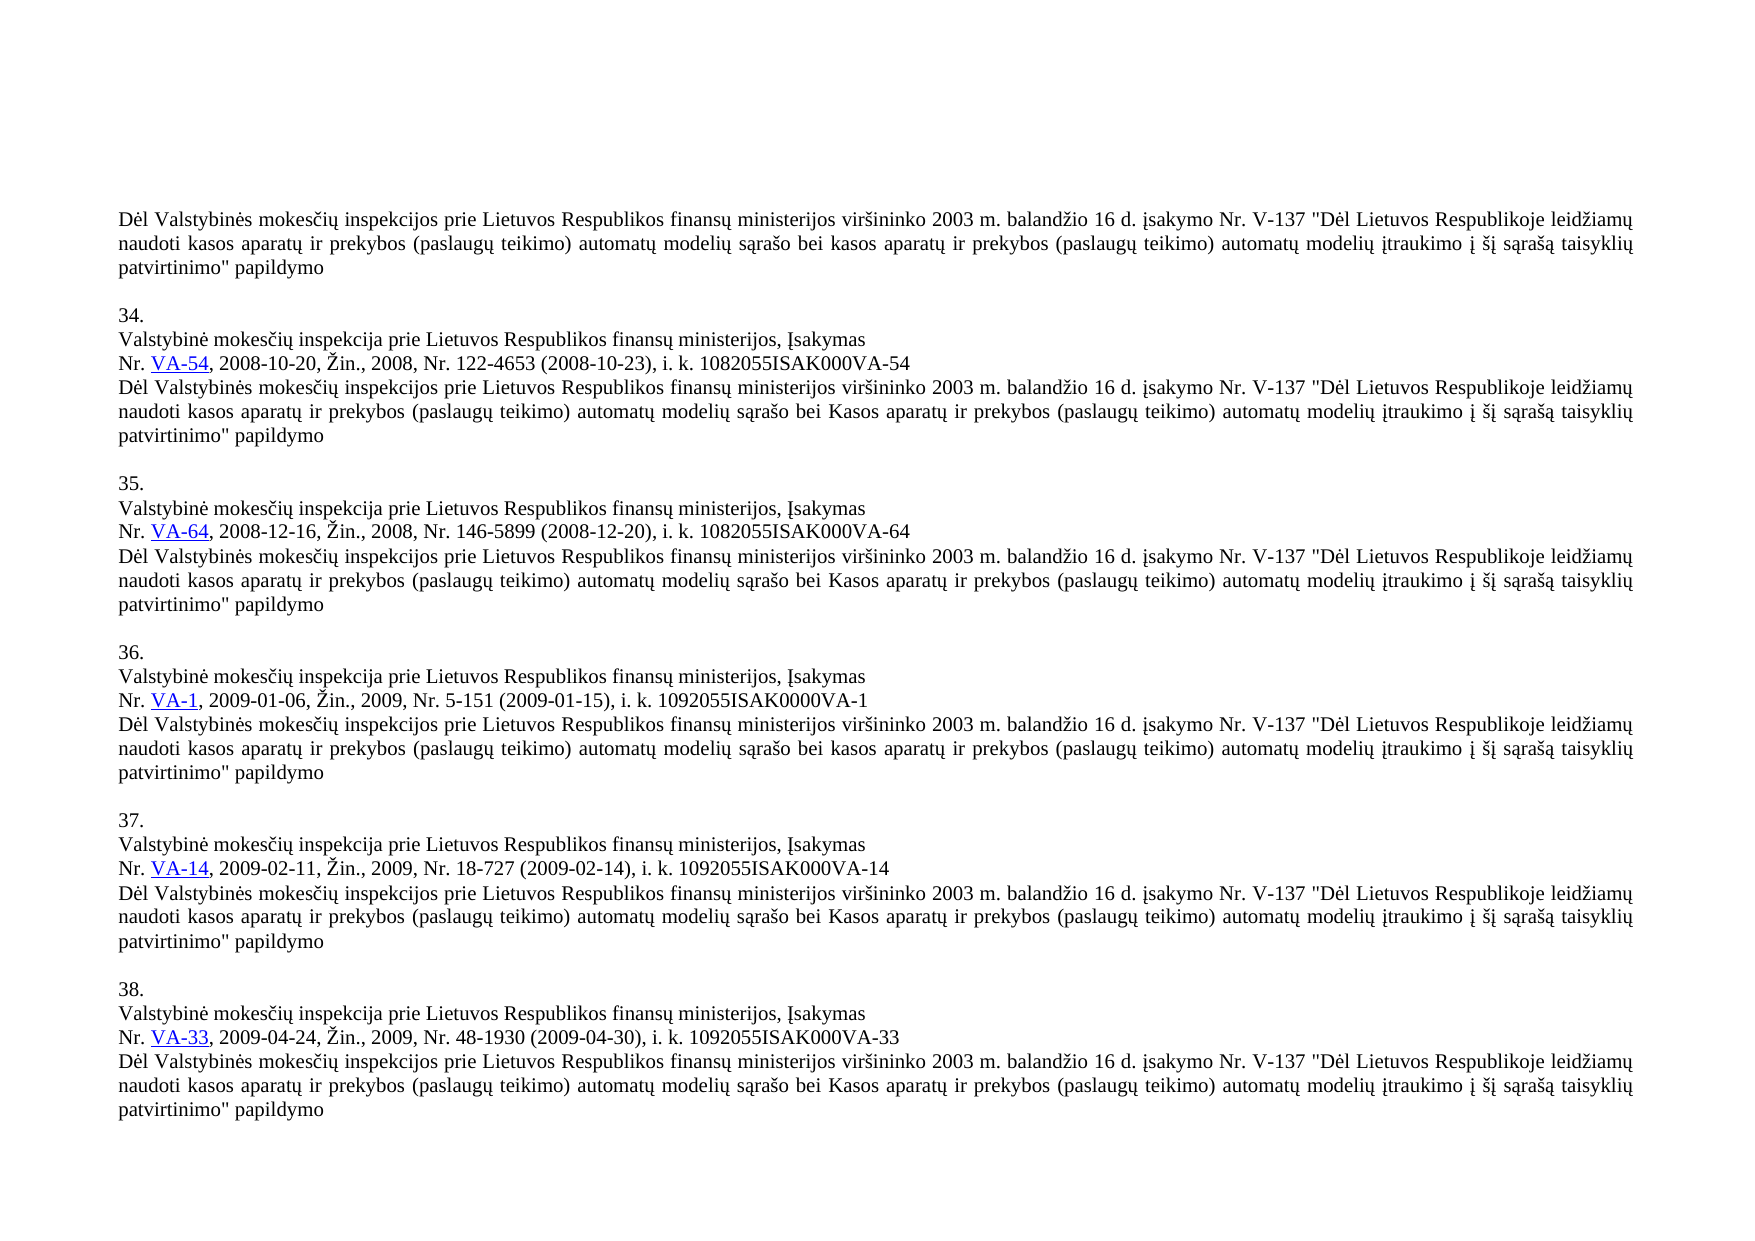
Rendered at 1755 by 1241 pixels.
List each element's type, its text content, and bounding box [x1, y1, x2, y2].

text Dėl Valstybinės mokesčių inspekcijos prie Lietuvos Respublikos finansų ministerijos viršininko 2003 m. balandžio 16 d. įsakymo Nr. V-137 "Dėl Lietuvos Respublikoje leidžiamų naudoti kasos aparatų ir prekybos (paslaugų teikimo) automatų modelių sąrašo bei kasos aparatų ir prekybos (paslaugų teikimo) automatų modelių įtraukimo į šį sąrašą taisyklių patvirtinimo" papildymo [118, 207, 1636, 279]
text Nr. VA-54, 2008-10-20, Žin., 2008, Nr. 122-4653 (2008-10-23), i. k. 1082055ISAK000VA-54 [118, 351, 1636, 375]
text Dėl Valstybinės mokesčių inspekcijos prie Lietuvos Respublikos finansų ministerijos viršininko 2003 m. balandžio 16 d. įsakymo Nr. V-137 "Dėl Lietuvos Respublikoje leidžiamų naudoti kasos aparatų ir prekybos (paslaugų teikimo) automatų modelių sąrašo bei kasos aparatų ir prekybos (paslaugų teikimo) automatų modelių įtraukimo į šį sąrašą taisyklių patvirtinimo" papildymo [118, 712, 1636, 784]
text Valstybinė mokesčių inspekcija prie Lietuvos Respublikos finansų ministerijos, Įsakymas [118, 664, 1636, 688]
text 38. [118, 977, 1636, 1001]
text Valstybinė mokesčių inspekcija prie Lietuvos Respublikos finansų ministerijos, Įsakymas [118, 1001, 1636, 1025]
text 35. [118, 471, 1636, 495]
text Valstybinė mokesčių inspekcija prie Lietuvos Respublikos finansų ministerijos, Įsakymas [118, 832, 1636, 856]
text Dėl Valstybinės mokesčių inspekcijos prie Lietuvos Respublikos finansų ministerijos viršininko 2003 m. balandžio 16 d. įsakymo Nr. V-137 "Dėl Lietuvos Respublikoje leidžiamų naudoti kasos aparatų ir prekybos (paslaugų teikimo) automatų modelių sąrašo bei Kasos aparatų ir prekybos (paslaugų teikimo) automatų modelių įtraukimo į šį sąrašą taisyklių patvirtinimo" papildymo [118, 880, 1636, 953]
text Nr. VA-1, 2009-01-06, Žin., 2009, Nr. 5-151 (2009-01-15), i. k. 1092055ISAK0000VA-1 [118, 688, 1636, 712]
text Valstybinė mokesčių inspekcija prie Lietuvos Respublikos finansų ministerijos, Įsakymas [118, 495, 1636, 519]
text Dėl Valstybinės mokesčių inspekcijos prie Lietuvos Respublikos finansų ministerijos viršininko 2003 m. balandžio 16 d. įsakymo Nr. V-137 "Dėl Lietuvos Respublikoje leidžiamų naudoti kasos aparatų ir prekybos (paslaugų teikimo) automatų modelių sąrašo bei Kasos aparatų ir prekybos (paslaugų teikimo) automatų modelių įtraukimo į šį sąrašą taisyklių patvirtinimo" papildymo [118, 375, 1636, 447]
text Nr. VA-33, 2009-04-24, Žin., 2009, Nr. 48-1930 (2009-04-30), i. k. 1092055ISAK000VA-33 [118, 1025, 1636, 1049]
text Dėl Valstybinės mokesčių inspekcijos prie Lietuvos Respublikos finansų ministerijos viršininko 2003 m. balandžio 16 d. įsakymo Nr. V-137 "Dėl Lietuvos Respublikoje leidžiamų naudoti kasos aparatų ir prekybos (paslaugų teikimo) automatų modelių sąrašo bei Kasos aparatų ir prekybos (paslaugų teikimo) automatų modelių įtraukimo į šį sąrašą taisyklių patvirtinimo" papildymo [118, 1049, 1636, 1121]
text 34. [118, 303, 1636, 327]
text Dėl Valstybinės mokesčių inspekcijos prie Lietuvos Respublikos finansų ministerijos viršininko 2003 m. balandžio 16 d. įsakymo Nr. V-137 "Dėl Lietuvos Respublikoje leidžiamų naudoti kasos aparatų ir prekybos (paslaugų teikimo) automatų modelių sąrašo bei Kasos aparatų ir prekybos (paslaugų teikimo) automatų modelių įtraukimo į šį sąrašą taisyklių patvirtinimo" papildymo [118, 543, 1636, 616]
text Nr. VA-14, 2009-02-11, Žin., 2009, Nr. 18-727 (2009-02-14), i. k. 1092055ISAK000VA-14 [118, 856, 1636, 880]
text Valstybinė mokesčių inspekcija prie Lietuvos Respublikos finansų ministerijos, Įsakymas [118, 327, 1636, 351]
text Nr. VA-64, 2008-12-16, Žin., 2008, Nr. 146-5899 (2008-12-20), i. k. 1082055ISAK000VA-64 [118, 519, 1636, 543]
text 37. [118, 808, 1636, 832]
text 36. [118, 640, 1636, 664]
